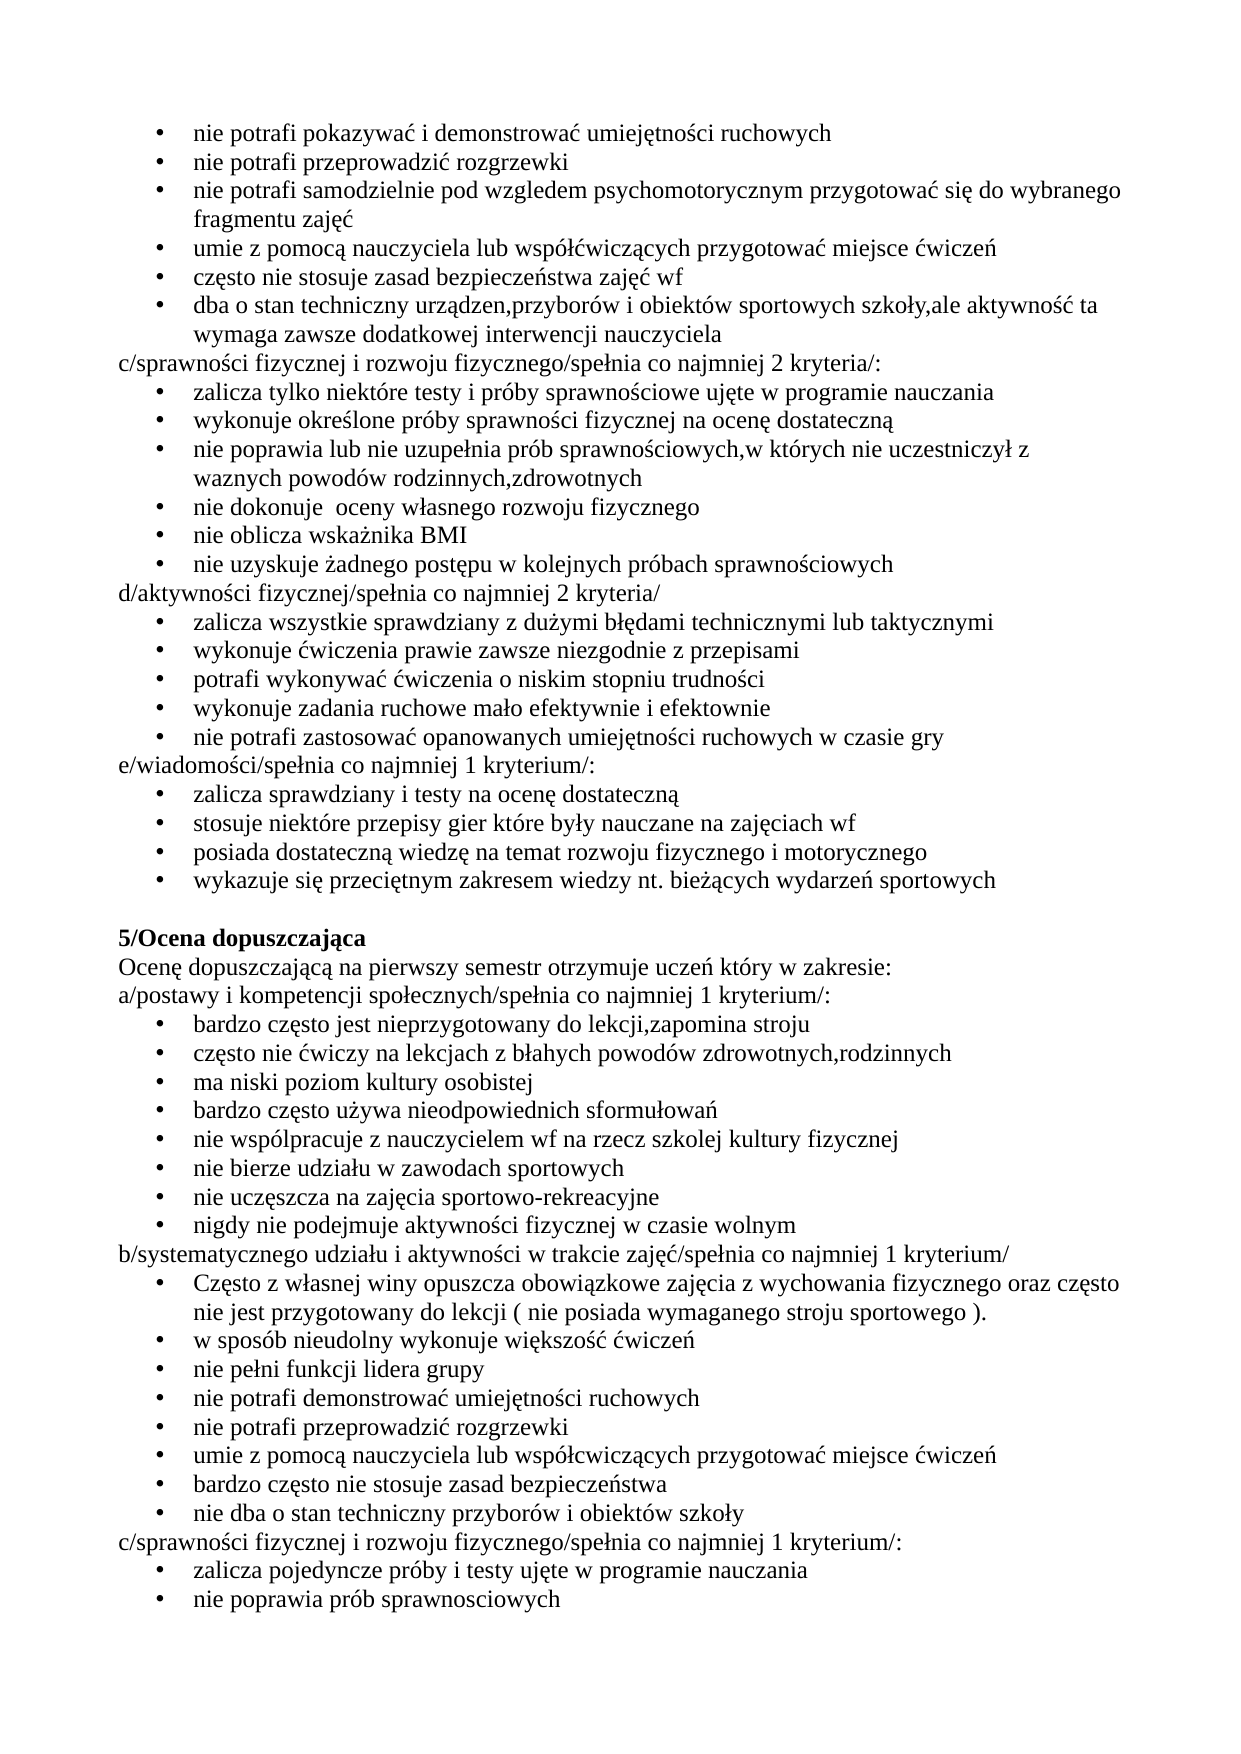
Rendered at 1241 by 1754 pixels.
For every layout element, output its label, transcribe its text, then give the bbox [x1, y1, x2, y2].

list wykonuje zadania ruchowe mało efektywnie i efektownie [156, 693, 1122, 722]
list bardzo często jest nieprzygotowany do lekcji,zapomina stroju [156, 1009, 1122, 1038]
list często nie ćwiczy na lekcjach z błahych powodów zdrowotnych,rodzinnych [156, 1038, 1122, 1067]
list nie potrafi pokazywać i demonstrować umiejętności ruchowych [156, 118, 1122, 147]
list w sposób nieudolny wykonuje większość ćwiczeń [156, 1326, 1122, 1354]
list zalicza tylko niektóre testy i próby sprawnościowe ujęte w programie nauczania [156, 377, 1122, 406]
list nie poprawia prób sprawnosciowych [156, 1584, 1122, 1613]
list bardzo często nie stosuje zasad bezpieczeństwa [156, 1469, 1122, 1498]
list nie oblicza wskażnika BMI [156, 521, 1122, 549]
list często nie stosuje zasad bezpieczeństwa zajęć wf [156, 262, 1122, 291]
text c/sprawności fizycznej i rozwoju fizycznego/spełnia co najmniej 1 kryterium/: [118, 1527, 1122, 1556]
list zalicza sprawdziany i testy na ocenę dostateczną [156, 779, 1122, 808]
text b/systematycznego udziału i aktywności w trakcie zajęć/spełnia co najmniej 1 kryterium/ [118, 1239, 1122, 1268]
list Często z własnej winy opuszcza obowiązkowe zajęcia z wychowania fizycznego oraz często nie jest przygotowany do lekcji ( nie posiada wymaganego stroju sportowego ). [156, 1268, 1122, 1326]
text 5/Ocena dopuszczająca [118, 923, 1122, 952]
list zalicza wszystkie sprawdziany z dużymi błędami technicznymi lub taktycznymi [156, 607, 1122, 636]
list nie dba o stan techniczny przyborów i obiektów szkoły [156, 1498, 1122, 1527]
list umie z pomocą nauczyciela lub współcwiczących przygotować miejsce ćwiczeń [156, 1441, 1122, 1469]
list posiada dostateczną wiedzę na temat rozwoju fizycznego i motorycznego [156, 837, 1122, 866]
list wykazuje się przeciętnym zakresem wiedzy nt. bieżących wydarzeń sportowych [156, 866, 1122, 894]
list nie uzyskuje żadnego postępu w kolejnych próbach sprawnościowych [156, 549, 1122, 578]
list nie poprawia lub nie uzupełnia prób sprawnościowych,w których nie uczestniczył z waznych powodów rodzinnych,zdrowotnych [156, 434, 1122, 492]
list nie potrafi przeprowadzić rozgrzewki [156, 147, 1122, 176]
list ma niski poziom kultury osobistej [156, 1067, 1122, 1096]
list nie pełni funkcji lidera grupy [156, 1354, 1122, 1383]
list nie potrafi zastosować opanowanych umiejętności ruchowych w czasie gry [156, 722, 1122, 751]
text Ocenę dopuszczającą na pierwszy semestr otrzymuje uczeń który w zakresie: [118, 952, 1122, 981]
list nie dokonuje oceny własnego rozwoju fizycznego [156, 492, 1122, 521]
list wykonuje ćwiczenia prawie zawsze niezgodnie z przepisami [156, 636, 1122, 664]
list nie potrafi przeprowadzić rozgrzewki [156, 1412, 1122, 1441]
list dba o stan techniczny urządzen,przyborów i obiektów sportowych szkoły,ale aktywność ta wymaga zawsze dodatkowej interwencji nauczyciela [156, 291, 1122, 348]
list nie uczęszcza na zajęcia sportowo-rekreacyjne [156, 1182, 1122, 1211]
list wykonuje określone próby sprawności fizycznej na ocenę dostateczną [156, 406, 1122, 434]
text d/aktywności fizycznej/spełnia co najmniej 2 kryteria/ [118, 578, 1122, 607]
text a/postawy i kompetencji społecznych/spełnia co najmniej 1 kryterium/: [118, 981, 1122, 1009]
text c/sprawności fizycznej i rozwoju fizycznego/spełnia co najmniej 2 kryteria/: [118, 348, 1122, 377]
list zalicza pojedyncze próby i testy ujęte w programie nauczania [156, 1556, 1122, 1584]
list potrafi wykonywać ćwiczenia o niskim stopniu trudności [156, 664, 1122, 693]
list nie potrafi demonstrować umiejętności ruchowych [156, 1383, 1122, 1412]
list nigdy nie podejmuje aktywności fizycznej w czasie wolnym [156, 1211, 1122, 1239]
text e/wiadomości/spełnia co najmniej 1 kryterium/: [118, 751, 1122, 779]
list nie bierze udziału w zawodach sportowych [156, 1153, 1122, 1182]
list nie potrafi samodzielnie pod wzgledem psychomotorycznym przygotować się do wybranego fragmentu zajęć [156, 176, 1122, 233]
list stosuje niektóre przepisy gier które były nauczane na zajęciach wf [156, 808, 1122, 837]
list umie z pomocą nauczyciela lub współćwiczących przygotować miejsce ćwiczeń [156, 233, 1122, 262]
list nie wspólpracuje z nauczycielem wf na rzecz szkolej kultury fizycznej [156, 1124, 1122, 1153]
list bardzo często używa nieodpowiednich sformułowań [156, 1096, 1122, 1124]
